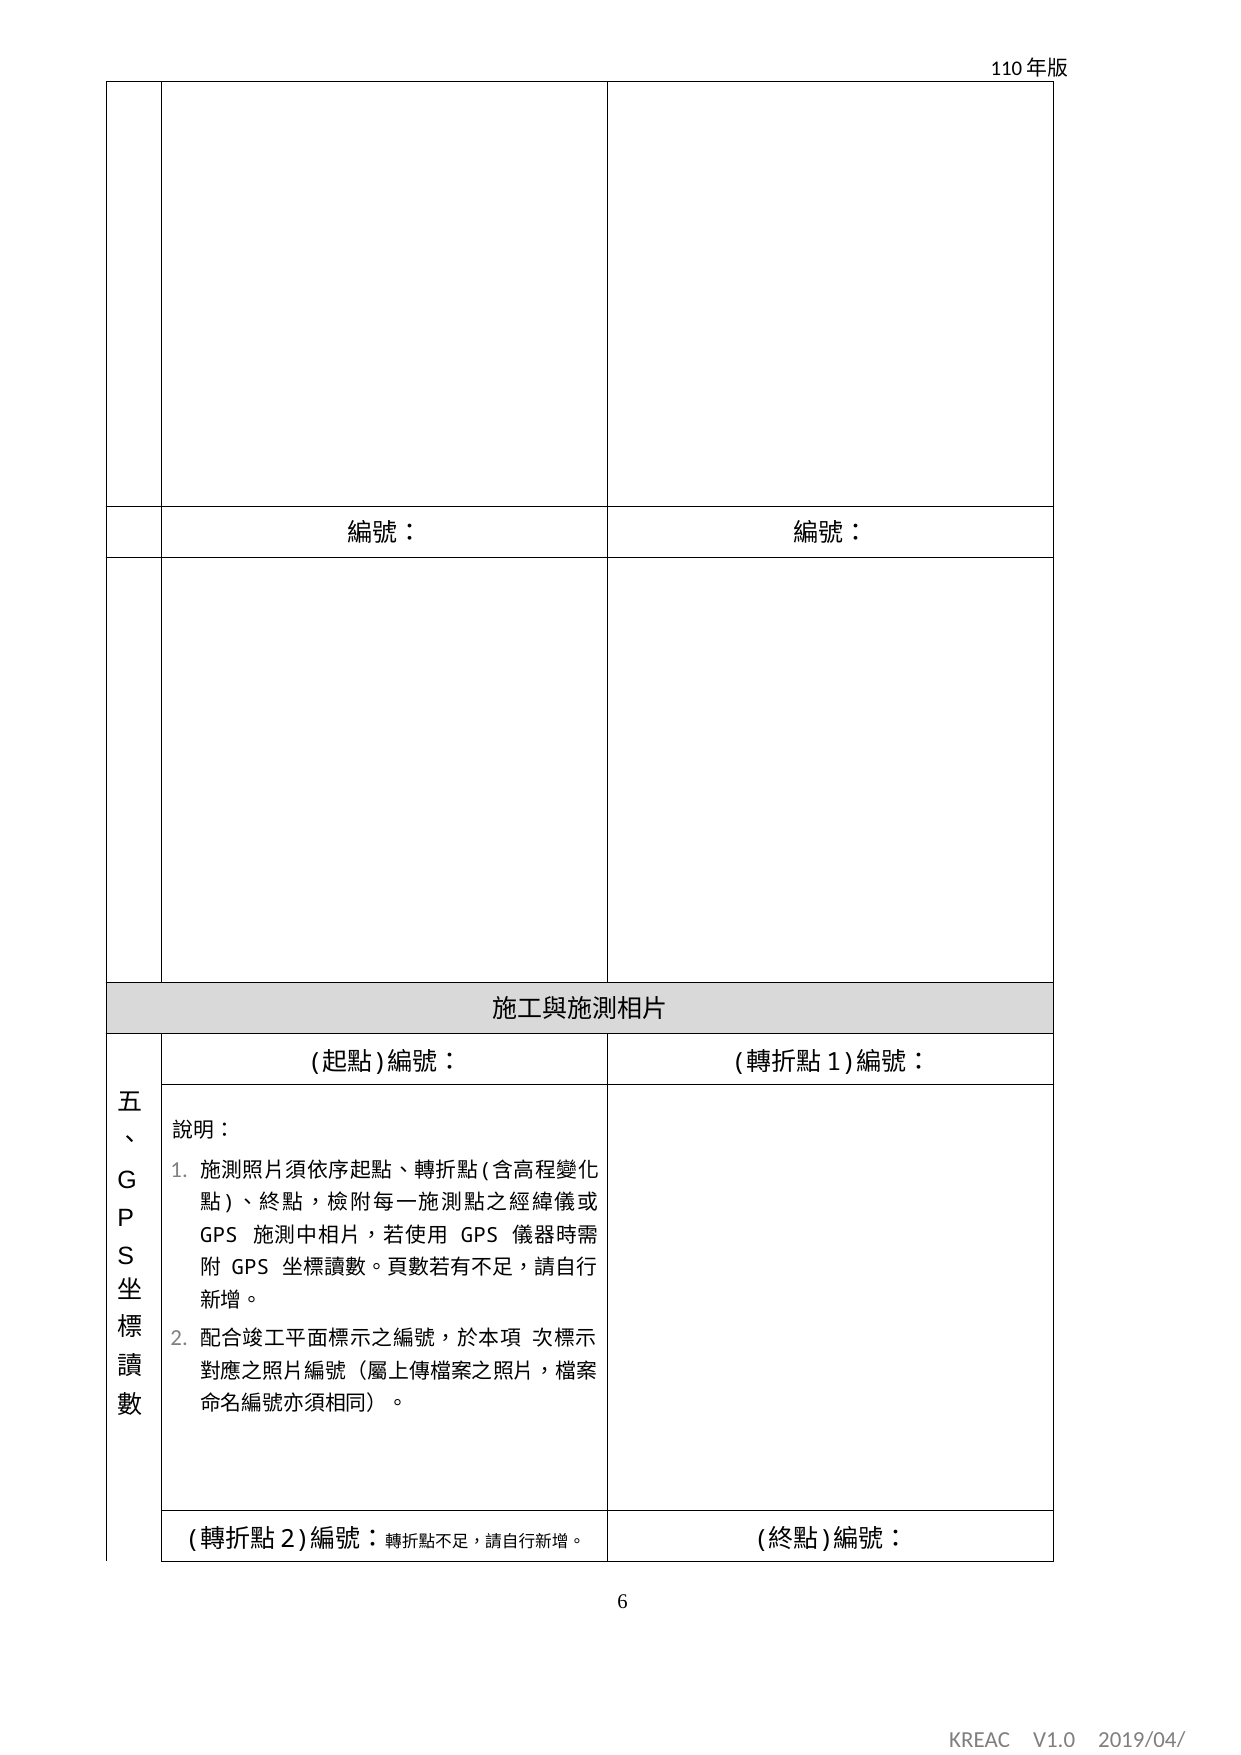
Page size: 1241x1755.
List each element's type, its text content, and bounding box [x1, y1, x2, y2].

table_cell 施工與施測相片 [107, 983, 1053, 1033]
table_cell [608, 1085, 1053, 1509]
table_cell 五 、 G P S 坐 標 讀 數 [107, 1034, 161, 1561]
table_cell [162, 558, 607, 982]
table_cell [608, 82, 1053, 506]
table_cell [107, 82, 161, 506]
table_cell [107, 558, 161, 982]
table_cell [162, 82, 607, 506]
table_cell (轉折點2)編號：轉折點不足，請自行新增。 [162, 1511, 607, 1561]
table_cell [608, 558, 1053, 982]
table_cell 說明： 施測照片須依序起點、轉折點(含高程變化點)、終點，檢附每一施測點之經緯儀或 GPS 施測中相片，若使用 GPS 儀器時需附 GPS 坐標讀數。頁數若有不足，請自行新增。 配合竣工平面標示之編號，於本項 次標示對應之照片編號（屬上傳檔案之照片，檔案命名編號亦須相同）。 [162, 1085, 607, 1509]
table_cell (起點)編號： [162, 1034, 607, 1084]
table_cell (轉折點1)編號： [608, 1034, 1053, 1084]
table_cell 編號： [608, 507, 1053, 557]
table_cell 編號： [162, 507, 607, 557]
table_cell [107, 507, 161, 557]
table_cell (終點)編號： [608, 1511, 1053, 1561]
